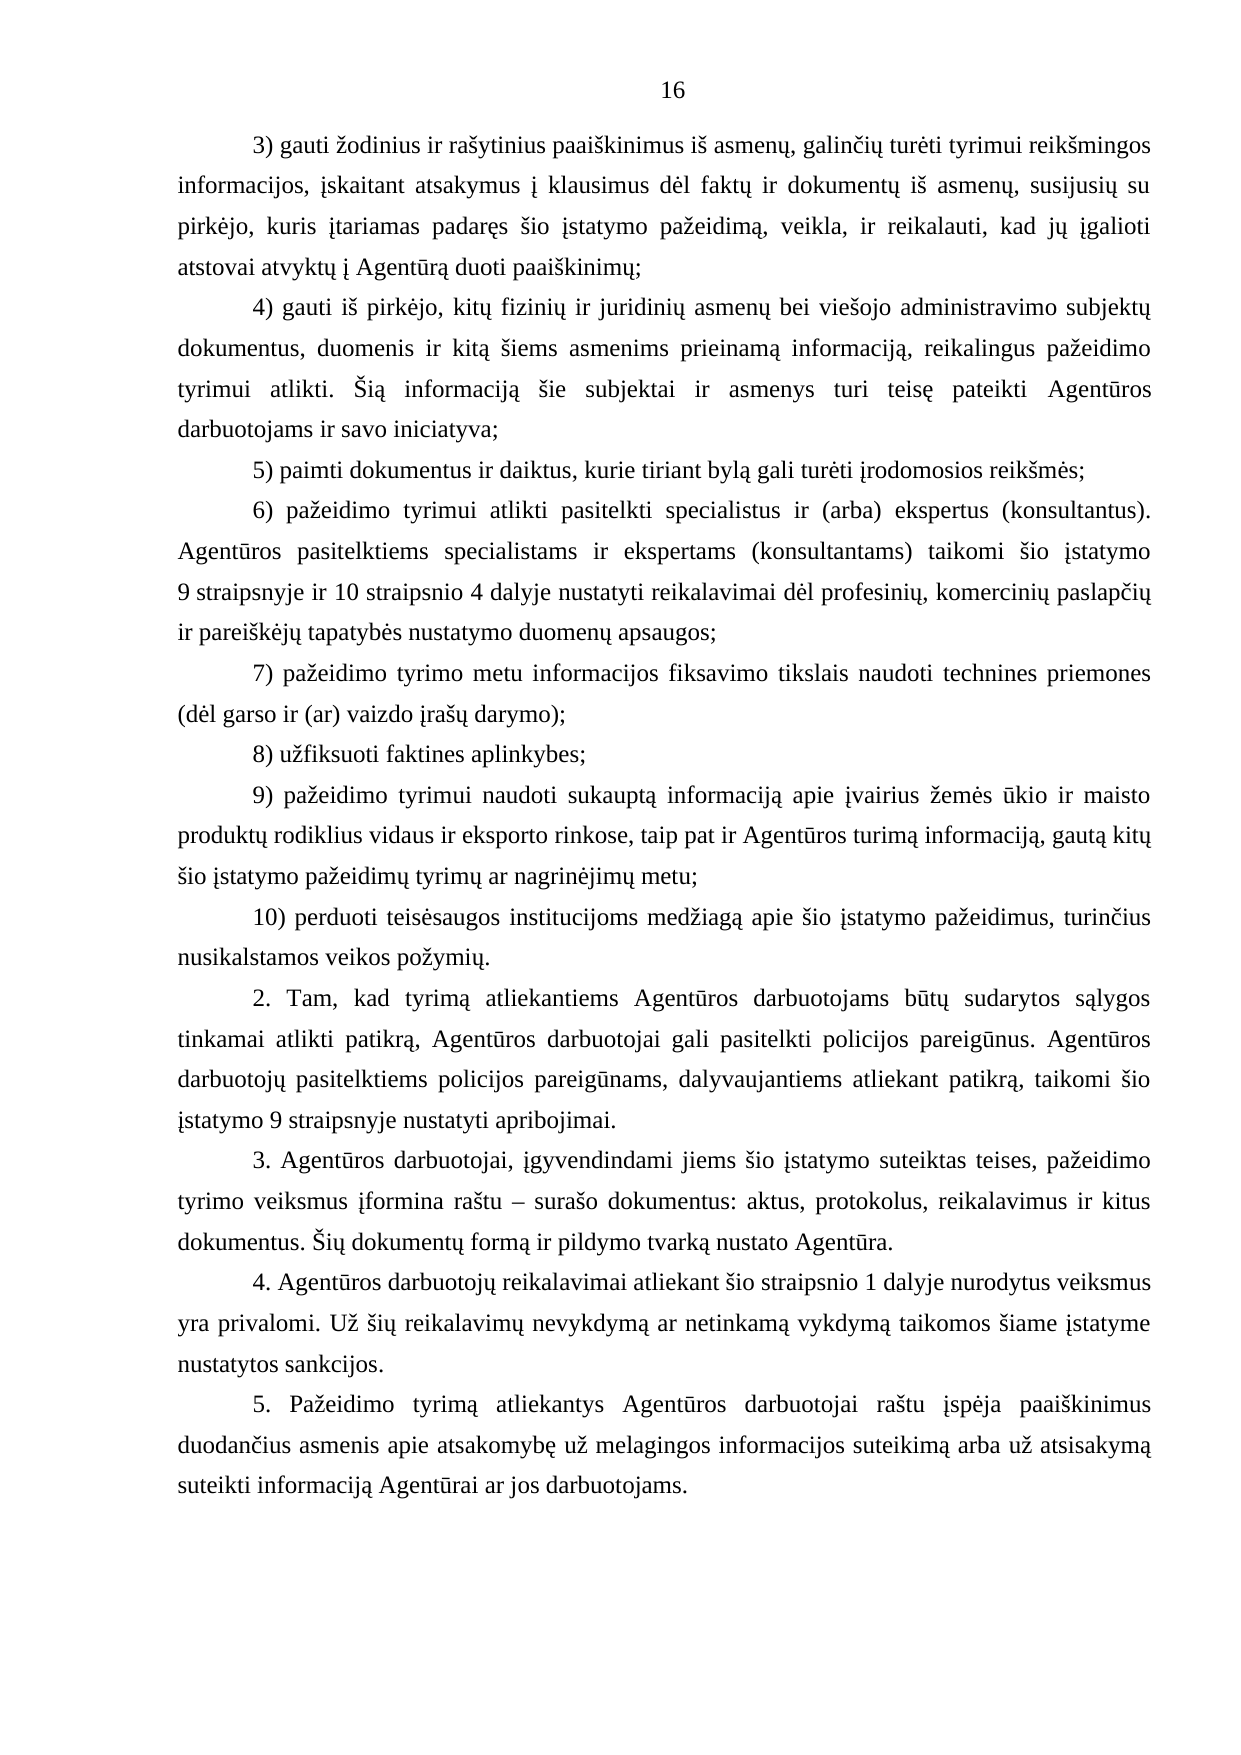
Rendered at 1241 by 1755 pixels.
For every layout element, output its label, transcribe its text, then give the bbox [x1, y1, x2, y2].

text 3) gauti žodinius ir rašytinius paaiškinimus iš asmenų, galinčių turėti tyrimui reikšmingos informacijos, įskaitant atsakymus į klausimus dėl faktų ir dokumentų iš asmenų, susijusių su pirkėjo, kuris įtariamas padaręs šio įstatymo pažeidimą, veikla, ir reikalauti, kad jų įgalioti atstovai atvyktų į Agentūrą duoti paaiškinimų; [177, 118, 1152, 281]
text 5. Pažeidimo tyrimą atliekantys Agentūros darbuotojai raštu įspėja paaiškinimus duodančius asmenis apie atsakomybę už melagingos informacijos suteikimą arba už atsisakymą suteikti informaciją Agentūrai ar jos darbuotojams. [177, 1377, 1152, 1499]
text 6) pažeidimo tyrimui atlikti pasitelkti specialistus ir (arba) ekspertus (konsultantus). Agentūros pasitelktiems specialistams ir ekspertams (konsultantams) taikomi šio įstatymo 9 straipsnyje ir 10 straipsnio 4 dalyje nustatyti reikalavimai dėl profesinių, komercinių paslapčių ir pareiškėjų tapatybės nustatymo duomenų apsaugos; [177, 484, 1152, 646]
text 9) pažeidimo tyrimui naudoti sukauptą informaciją apie įvairius žemės ūkio ir maisto produktų rodiklius vidaus ir eksporto rinkose, taip pat ir Agentūros turimą informaciją, gautą kitų šio įstatymo pažeidimų tyrimų ar nagrinėjimų metu; [177, 768, 1152, 890]
text 7) pažeidimo tyrimo metu informacijos fiksavimo tikslais naudoti technines priemones (dėl garso ir (ar) vaizdo įrašų darymo); [177, 646, 1152, 727]
text 5) paimti dokumentus ir daiktus, kurie tiriant bylą gali turėti įrodomosios reikšmės; [177, 443, 1152, 484]
text 4) gauti iš pirkėjo, kitų fizinių ir juridinių asmenų bei viešojo administravimo subjektų dokumentus, duomenis ir kitą šiems asmenims prieinamą informaciją, reikalingus pažeidimo tyrimui atlikti. Šią informaciją šie subjektai ir asmenys turi teisę pateikti Agentūros darbuotojams ir savo iniciatyva; [177, 281, 1152, 443]
text 4. Agentūros darbuotojų reikalavimai atliekant šio straipsnio 1 dalyje nurodytus veiksmus yra privalomi. Už šių reikalavimų nevykdymą ar netinkamą vykdymą taikomos šiame įstatyme nustatytos sankcijos. [177, 1256, 1152, 1377]
text 8) užfiksuoti faktines aplinkybes; [177, 727, 1152, 768]
text 10) perduoti teisėsaugos institucijoms medžiagą apie šio įstatymo pažeidimus, turinčius nusikalstamos veikos požymių. [177, 890, 1152, 971]
text 2. Tam, kad tyrimą atliekantiems Agentūros darbuotojams būtų sudarytos sąlygos tinkamai atlikti patikrą, Agentūros darbuotojai gali pasitelkti policijos pareigūnus. Agentūros darbuotojų pasitelktiems policijos pareigūnams, dalyvaujantiems atliekant patikrą, taikomi šio įstatymo 9 straipsnyje nustatyti apribojimai. [177, 971, 1152, 1134]
text 3. Agentūros darbuotojai, įgyvendindami jiems šio įstatymo suteiktas teises, pažeidimo tyrimo veiksmus įformina raštu – surašo dokumentus: aktus, protokolus, reikalavimus ir kitus dokumentus. Šių dokumentų formą ir pildymo tvarką nustato Agentūra. [177, 1134, 1152, 1256]
